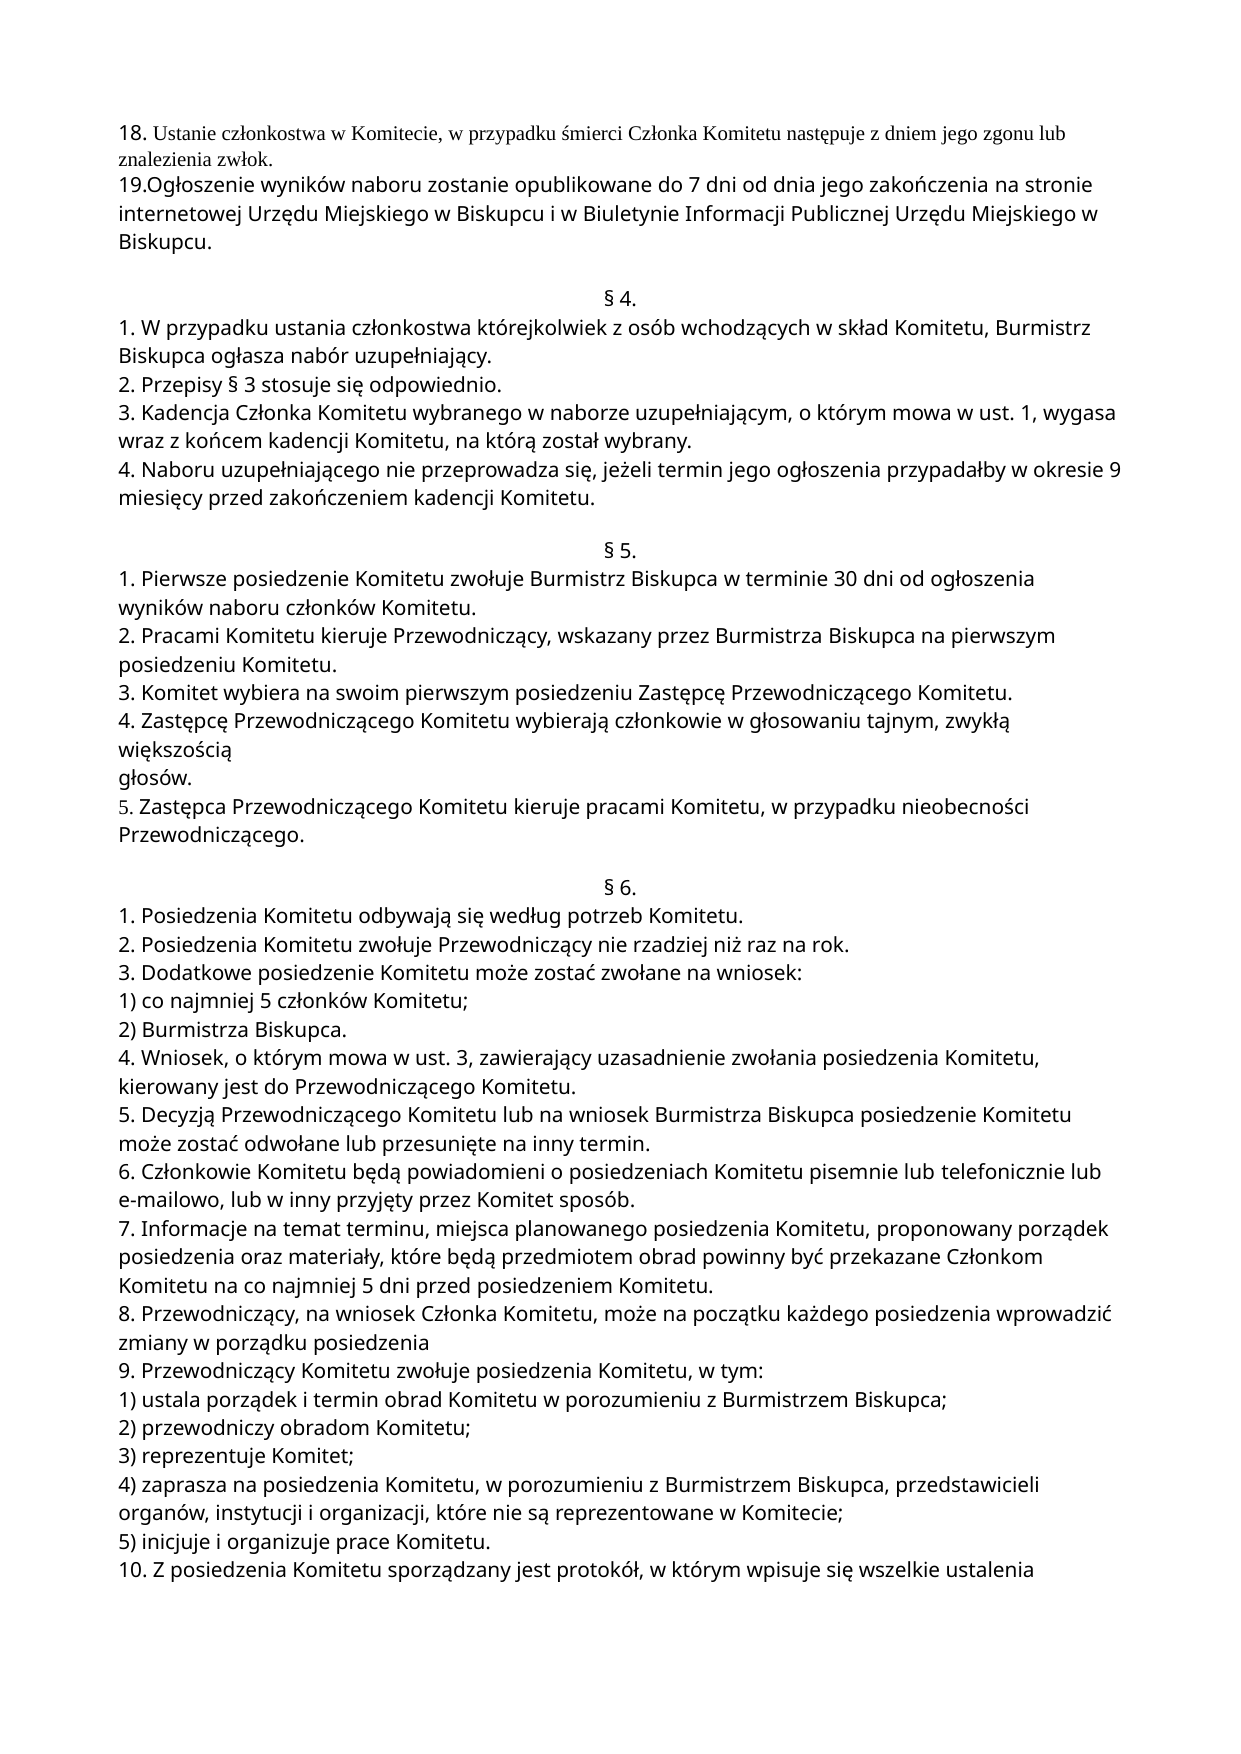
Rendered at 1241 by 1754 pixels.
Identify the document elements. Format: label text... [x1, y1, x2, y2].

text 1. W przypadku ustania członkostwa którejkolwiek z osób wchodzących w skład Komitetu, Burmistrz Biskupca ogłasza nabór uzupełniający. 2. Przepisy § 3 stosuje się odpowiednio. 3. Kadencja Członka Komitetu wybranego w naborze uzupełniającym, o którym mowa w ust. 1, wygasa wraz z końcem kadencji Komitetu, na którą został wybrany. 4. Naboru uzupełniającego nie przeprowadza się, jeżeli termin jego ogłoszenia przypadałby w okresie 9 miesięcy przed zakończeniem kadencji Komitetu. [118, 313, 1122, 512]
text § 6. [118, 849, 1122, 901]
text 5. Zastępca Przewodniczącego Komitetu kieruje pracami Komitetu, w przypadku nieobecności Przewodniczącego. [118, 792, 1122, 849]
text 18. Ustanie członkostwa w Komitecie, w przypadku śmierci Członka Komitetu następuje z dniem jego zgonu lub znalezienia zwłok. [118, 118, 1122, 171]
text § 4. [118, 284, 1122, 313]
text 19.Ogłoszenie wyników naboru zostanie opublikowane do 7 dni od dnia jego zakończenia na stronie internetowej Urzędu Miejskiego w Biskupcu i w Biuletynie Informacji Publicznej Urzędu Miejskiego w Biskupcu. [118, 171, 1122, 256]
text 1. Posiedzenia Komitetu odbywają się według potrzeb Komitetu. 2. Posiedzenia Komitetu zwołuje Przewodniczący nie rzadziej niż raz na rok. 3. Dodatkowe posiedzenie Komitetu może zostać zwołane na wniosek: 1) co najmniej 5 członków Komitetu; 2) Burmistrza Biskupca. 4. Wniosek, o którym mowa w ust. 3, zawierający uzasadnienie zwołania posiedzenia Komitetu, kierowany jest do Przewodniczącego Komitetu. 5. Decyzją Przewodniczącego Komitetu lub na wniosek Burmistrza Biskupca posiedzenie Komitetu może zostać odwołane lub przesunięte na inny termin. 6. Członkowie Komitetu będą powiadomieni o posiedzeniach Komitetu pisemnie lub telefonicznie lub e-mailowo, lub w inny przyjęty przez Komitet sposób. 7. Informacje na temat terminu, miejsca planowanego posiedzenia Komitetu, proponowany porządek posiedzenia oraz materiały, które będą przedmiotem obrad powinny być przekazane Członkom Komitetu na co najmniej 5 dni przed posiedzeniem Komitetu. 8. Przewodniczący, na wniosek Członka Komitetu, może na początku każdego posiedzenia wprowadzić zmiany w porządku posiedzenia 9. Przewodniczący Komitetu zwołuje posiedzenia Komitetu, w tym: 1) ustala porządek i termin obrad Komitetu w porozumieniu z Burmistrzem Biskupca; 2) przewodniczy obradom Komitetu; 3) reprezentuje Komitet; 4) zaprasza na posiedzenia Komitetu, w porozumieniu z Burmistrzem Biskupca, przedstawicieli organów, instytucji i organizacji, które nie są reprezentowane w Komitecie; 5) inicjuje i organizuje prace Komitetu. 10. Z posiedzenia Komitetu sporządzany jest protokół, w którym wpisuje się wszelkie ustalenia [118, 901, 1122, 1584]
text 1. Pierwsze posiedzenie Komitetu zwołuje Burmistrz Biskupca w terminie 30 dni od ogłoszenia wyników naboru członków Komitetu. 2. Pracami Komitetu kieruje Przewodniczący, wskazany przez Burmistrza Biskupca na pierwszym posiedzeniu Komitetu. 3. Komitet wybiera na swoim pierwszym posiedzeniu Zastępcę Przewodniczącego Komitetu. 4. Zastępcę Przewodniczącego Komitetu wybierają członkowie w głosowaniu tajnym, zwykłą większością głosów. [118, 564, 1122, 792]
text § 5. [118, 512, 1122, 564]
